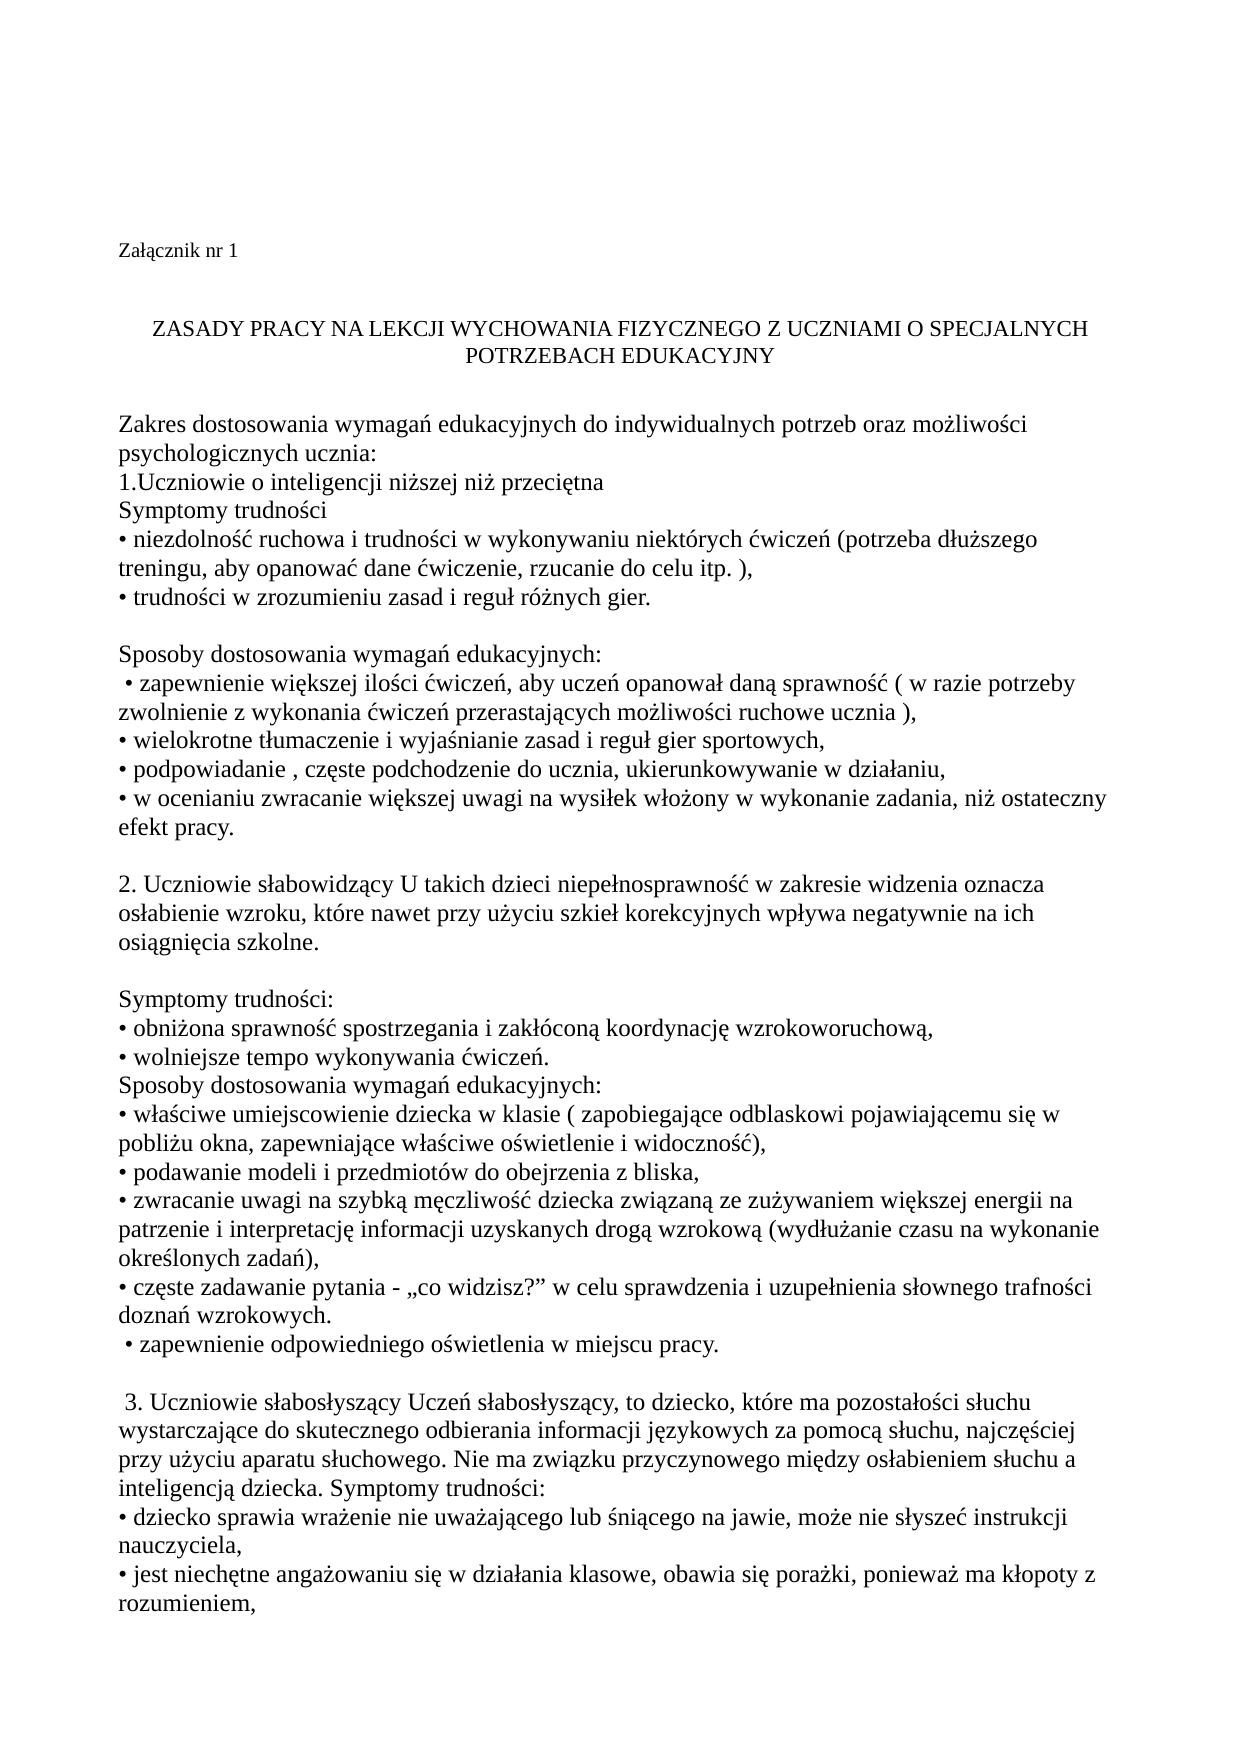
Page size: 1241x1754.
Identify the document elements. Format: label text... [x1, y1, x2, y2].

text • w ocenianiu zwracanie większej uwagi na wysiłek włożony w wykonanie zadania, niż ostateczny efekt pracy. [118, 783, 1122, 841]
text • trudności w zrozumieniu zasad i reguł różnych gier. [118, 582, 1122, 611]
text Symptomy trudności [118, 496, 1122, 524]
text • dziecko sprawia wrażenie nie uważającego lub śniącego na jawie, może nie słyszeć instrukcji nauczyciela, [118, 1502, 1122, 1559]
text • wielokrotne tłumaczenie i wyjaśnianie zasad i reguł gier sportowych, [118, 726, 1122, 754]
text • obniżona sprawność spostrzegania i zakłóconą koordynację wzrokoworuchową, [118, 1013, 1122, 1042]
text 1.Uczniowie o inteligencji niższej niż przeciętna [118, 467, 1122, 496]
text Załącznik nr 1 [118, 238, 1122, 262]
text • wolniejsze tempo wykonywania ćwiczeń. [118, 1042, 1122, 1071]
text Sposoby dostosowania wymagań edukacyjnych: [118, 1071, 1122, 1099]
text • zapewnienie odpowiedniego oświetlenia w miejscu pracy. [118, 1329, 1122, 1358]
text Sposoby dostosowania wymagań edukacyjnych: [118, 639, 1122, 668]
text ZASADY PRACY NA LEKCJI WYCHOWANIA FIZYCZNEGO Z UCZNIAMI O SPECJALNYCH POTRZEBACH EDUKACYJNY [118, 315, 1122, 368]
text • zwracanie uwagi na szybką męczliwość dziecka związaną ze zużywaniem większej energii na patrzenie i interpretację informacji uzyskanych drogą wzrokową (wydłużanie czasu na wykonanie określonych zadań), [118, 1186, 1122, 1272]
text • podawanie modeli i przedmiotów do obejrzenia z bliska, [118, 1157, 1122, 1186]
text • właściwe umiejscowienie dziecka w klasie ( zapobiegające odblaskowi pojawiającemu się w pobliżu okna, zapewniające właściwe oświetlenie i widoczność), [118, 1099, 1122, 1157]
text Zakres dostosowania wymagań edukacyjnych do indywidualnych potrzeb oraz możliwości psychologicznych ucznia: [118, 409, 1122, 467]
text 3. Uczniowie słabosłyszący Uczeń słabosłyszący, to dziecko, które ma pozostałości słuchu wystarczające do skutecznego odbierania informacji językowych za pomocą słuchu, najczęściej przy użyciu aparatu słuchowego. Nie ma związku przyczynowego między osłabieniem słuchu a inteligencją dziecka. Symptomy trudności: [118, 1387, 1122, 1502]
text Symptomy trudności: [118, 984, 1122, 1013]
text • częste zadawanie pytania - „co widzisz?” w celu sprawdzenia i uzupełnienia słownego trafności doznań wzrokowych. [118, 1272, 1122, 1329]
text 2. Uczniowie słabowidzący U takich dzieci niepełnosprawność w zakresie widzenia oznacza osłabienie wzroku, które nawet przy użyciu szkieł korekcyjnych wpływa negatywnie na ich osiągnięcia szkolne. [118, 869, 1122, 956]
text • jest niechętne angażowaniu się w działania klasowe, obawia się porażki, ponieważ ma kłopoty z rozumieniem, [118, 1559, 1122, 1617]
text • podpowiadanie , częste podchodzenie do ucznia, ukierunkowywanie w działaniu, [118, 754, 1122, 783]
text • zapewnienie większej ilości ćwiczeń, aby uczeń opanował daną sprawność ( w razie potrzeby zwolnienie z wykonania ćwiczeń przerastających możliwości ruchowe ucznia ), [118, 668, 1122, 726]
text • niezdolność ruchowa i trudności w wykonywaniu niektórych ćwiczeń (potrzeba dłuższego treningu, aby opanować dane ćwiczenie, rzucanie do celu itp. ), [118, 524, 1122, 582]
